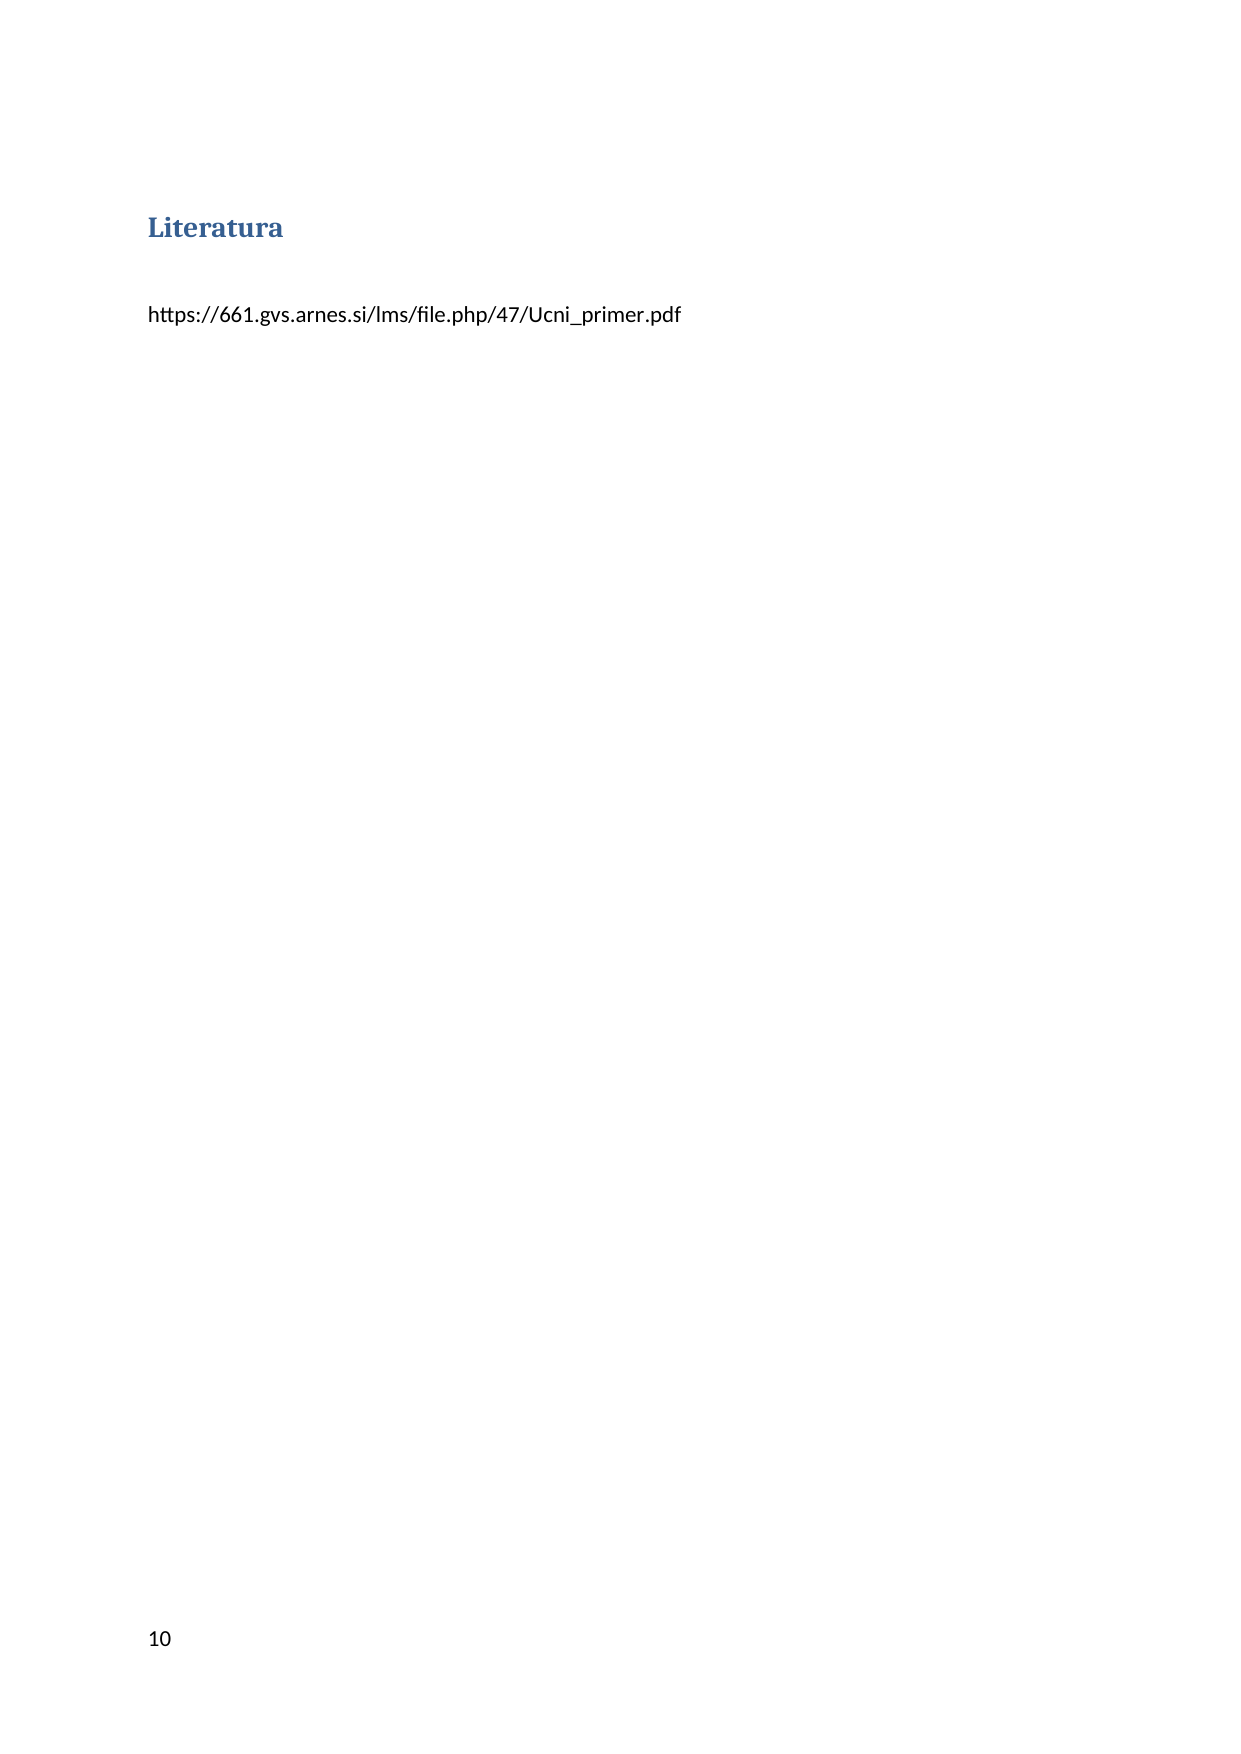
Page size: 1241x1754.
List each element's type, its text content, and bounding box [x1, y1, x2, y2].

subtitle Literatura [148, 211, 1093, 245]
text https://661.gvs.arnes.si/lms/file.php/47/Ucni_primer.pdf [148, 300, 1093, 328]
